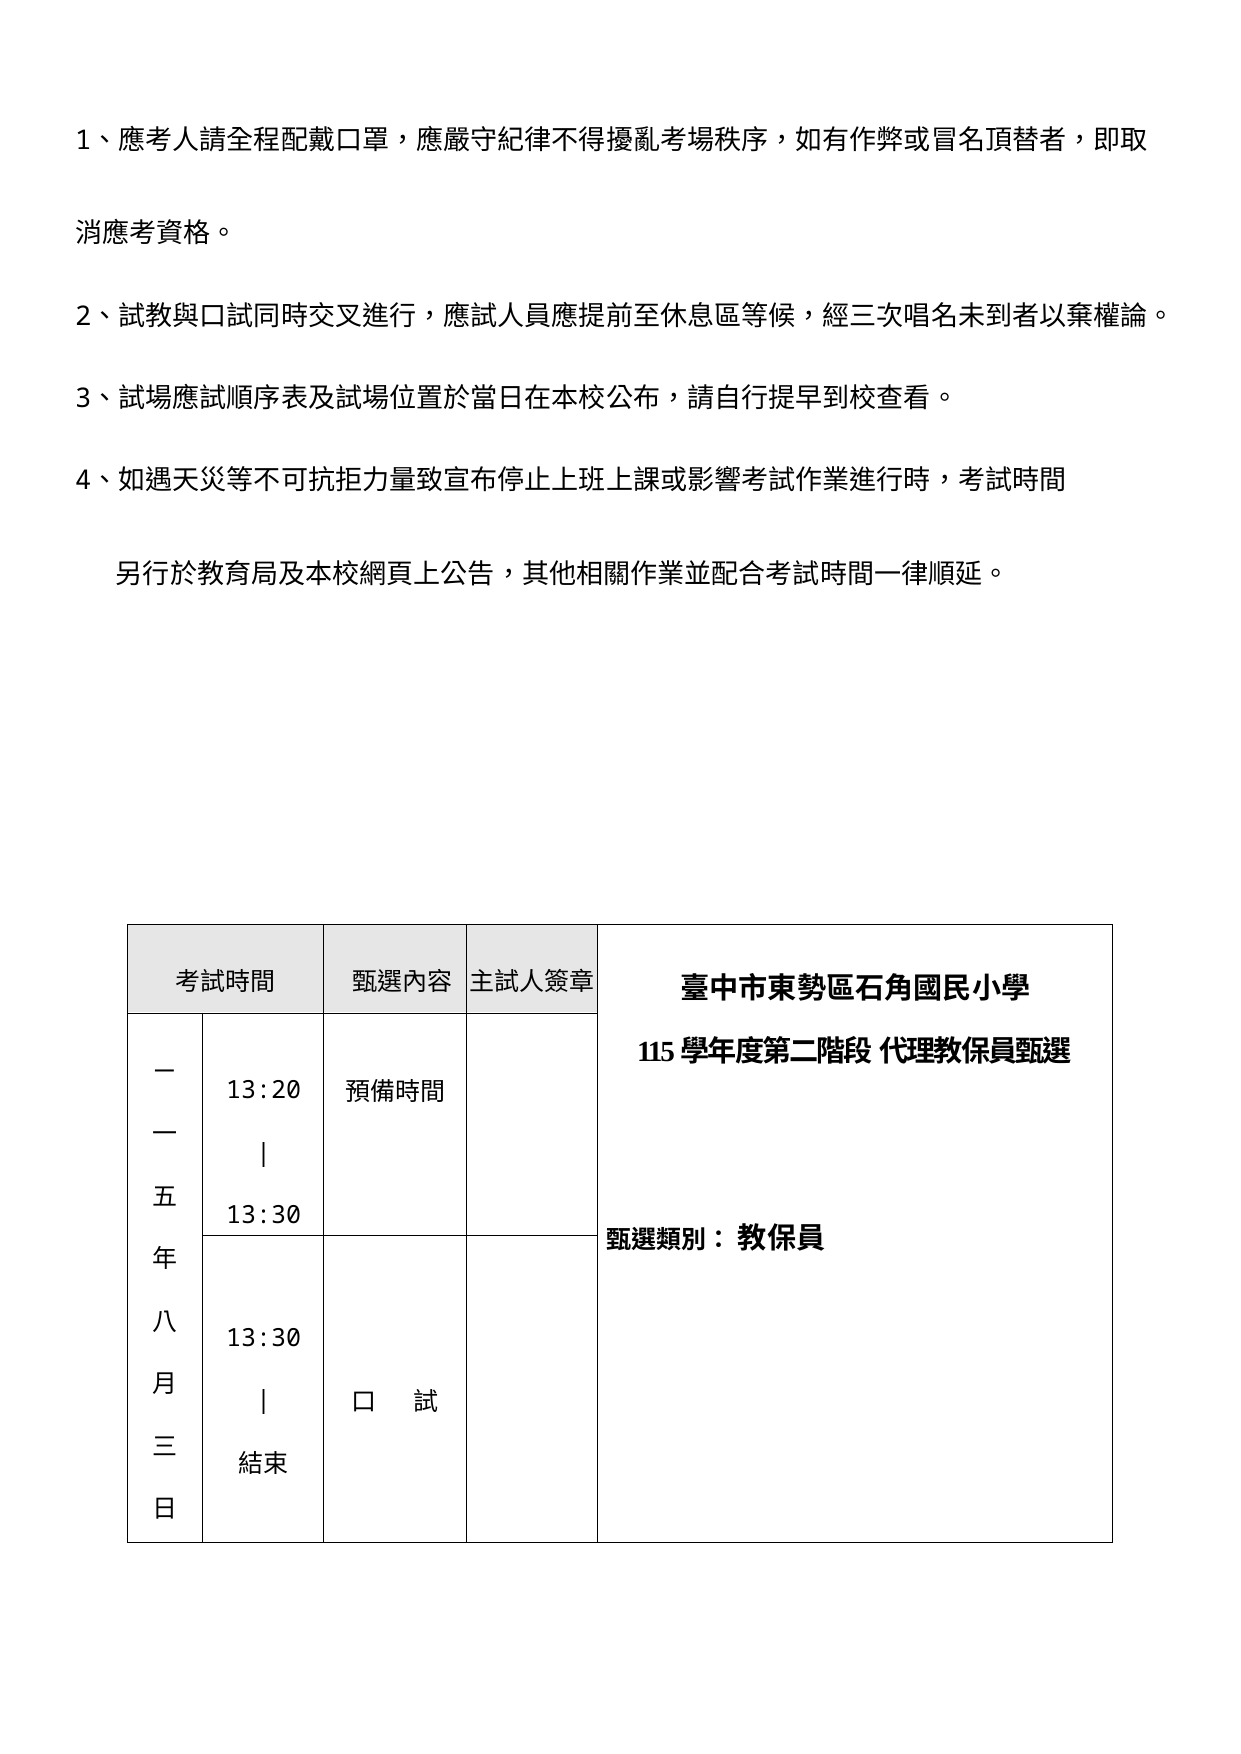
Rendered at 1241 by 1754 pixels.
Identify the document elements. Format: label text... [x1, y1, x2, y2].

table_cell 13:30 | 結束 [203, 1236, 323, 1542]
table_header 主試人簽章 [467, 925, 597, 1012]
table_cell 口 試 [324, 1236, 466, 1542]
table_header 甄選內容 [324, 925, 466, 1012]
table_cell 13:20 | 13:30 [203, 1014, 323, 1235]
table_header 考試時間 [128, 925, 323, 1012]
table_cell [467, 1014, 597, 1235]
text 4、如遇天災等不可抗拒力量致宣布停止上班上課或影響考試作業進行時，考試時間 另行於教育局及本校網頁上公告，其他相關作業並配合考試時間一律順延。 [75, 436, 1165, 592]
text 2、試教與口試同時交叉進行，應試人員應提前至休息區等候，經三次唱名未到者以棄權論。 [75, 272, 1165, 334]
table_cell [467, 1236, 597, 1542]
text 1、應考人請全程配戴口罩，應嚴守紀律不得擾亂考場秩序，如有作弊或冒名頂替者，即取消應考資格。 [75, 96, 1165, 252]
table_cell 預備時間 [324, 1014, 466, 1235]
text 3、試場應試順序表及試場位置於當日在本校公布，請自行提早到校查看。 [75, 354, 1165, 416]
table_cell ㄧ一五年八月三日︵星期一︶ [128, 1014, 202, 1542]
table_header 臺中市東勢區石角國民小學 115學年度第二階段 代理教保員甄選 甄選類別： 教保員 [598, 925, 1112, 1542]
